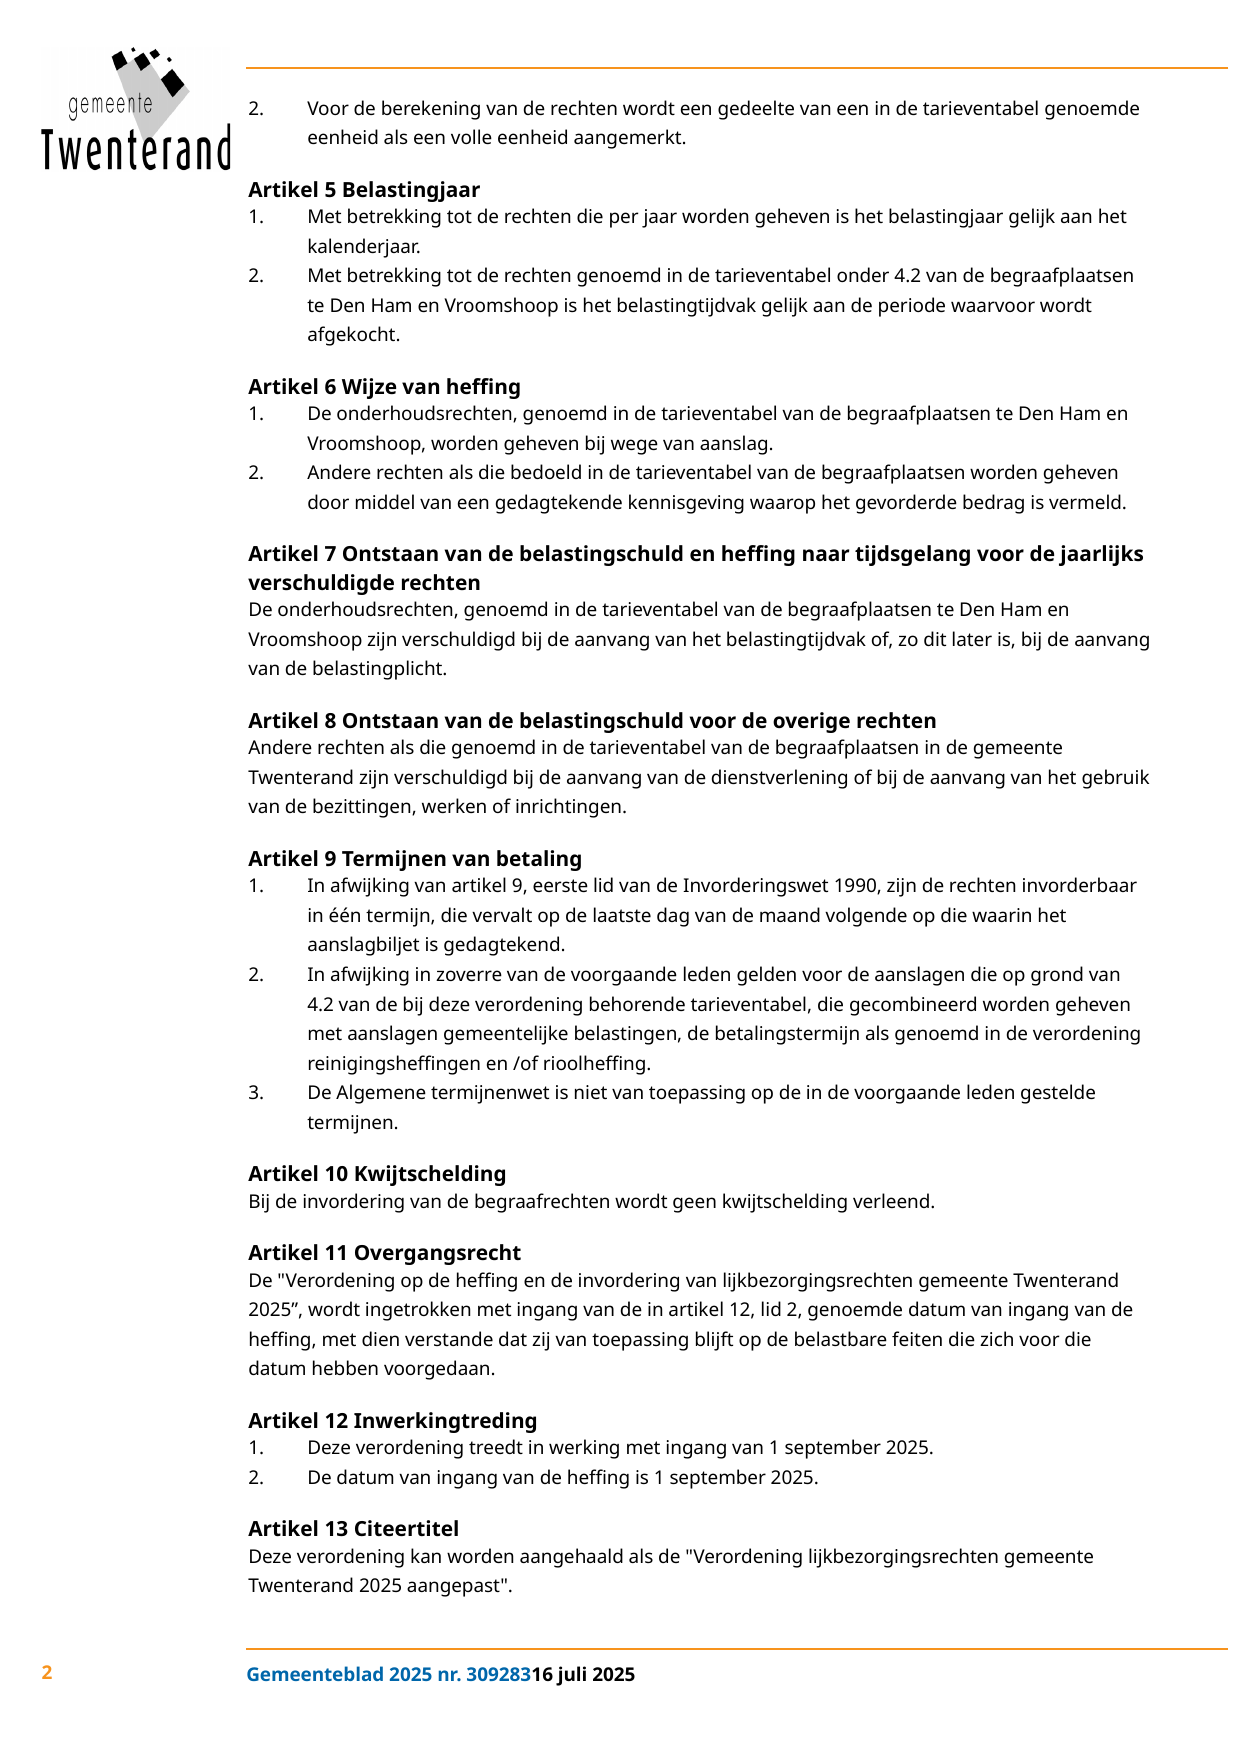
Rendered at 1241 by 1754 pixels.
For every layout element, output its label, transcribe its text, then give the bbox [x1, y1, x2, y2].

text De onderhoudsrechten, genoemd in de tarieventabel van de begraafplaatsen te Den Ham en Vroomshoop zijn verschuldigd bij de aanvang van het belastingtijdvak of, zo dit later is, bij de aanvang van de belastingplicht. [248, 596, 1152, 681]
text Artikel 13 Citeertitel [248, 1514, 1152, 1543]
text Artikel 5 Belastingjaar [248, 175, 1152, 203]
text Artikel 11 Overgangsrecht [248, 1238, 1152, 1267]
list Voor de berekening van de rechten wordt een gedeelte van een in de tarieventabel genoemde eenheid als een volle eenheid aangemerkt. [248, 95, 1152, 150]
text Bij de invordering van de begraafrechten wordt geen kwijtschelding verleend. [248, 1188, 1152, 1214]
list De onderhoudsrechten, genoemd in de tarieventabel van de begraafplaatsen te Den Ham en Vroomshoop, worden geheven bij wege van aanslag. [248, 400, 1152, 456]
list Met betrekking tot de rechten genoemd in de tarieventabel onder 4.2 van de begraafplaatsen te Den Ham en Vroomshoop is het belastingtijdvak gelijk aan de periode waarvoor wordt afgekocht. [248, 262, 1152, 347]
list Deze verordening treedt in werking met ingang van 1 september 2025. [248, 1434, 1152, 1460]
list De Algemene termijnenwet is niet van toepassing op de in de voorgaande leden gestelde termijnen. [248, 1079, 1152, 1135]
list In afwijking van artikel 9, eerste lid van de Invorderingswet 1990, zijn de rechten invorderbaar in één termijn, die vervalt op de laatste dag van de maand volgende op die waarin het aanslagbiljet is gedagtekend. [248, 872, 1152, 957]
text Artikel 7 Ontstaan van de belastingschuld en heffing naar tijdsgelang voor de jaarlijks verschuldigde rechten [248, 539, 1152, 596]
text Deze verordening kan worden aangehaald als de "Verordening lijkbezorgingsrechten gemeente Twenterand 2025 aangepast". [248, 1543, 1152, 1598]
list Andere rechten als die bedoeld in de tarieventabel van de begraafplaatsen worden geheven door middel van een gedagtekende kennisgeving waarop het gevorderde bedrag is vermeld. [248, 459, 1152, 515]
text Artikel 9 Termijnen van betaling [248, 844, 1152, 872]
text Artikel 12 Inwerkingtreding [248, 1406, 1152, 1434]
list Met betrekking tot de rechten die per jaar worden geheven is het belastingjaar gelijk aan het kalenderjaar. [248, 203, 1152, 258]
list In afwijking in zoverre van de voorgaande leden gelden voor de aanslagen die op grond van 4.2 van de bij deze verordening behorende tarieventabel, die gecombineerd worden geheven met aanslagen gemeentelijke belastingen, de betalingstermijn als genoemd in de verordening reinigingsheffingen en /of rioolheffing. [248, 961, 1152, 1076]
text Artikel 6 Wijze van heffing [248, 372, 1152, 400]
picture [41, 47, 231, 172]
text Artikel 10 Kwijtschelding [248, 1159, 1152, 1188]
list De datum van ingang van de heffing is 1 september 2025. [248, 1464, 1152, 1490]
text Artikel 8 Ontstaan van de belastingschuld voor de overige rechten [248, 706, 1152, 734]
text De "Verordening op de heffing en de invordering van lijkbezorgingsrechten gemeente Twenterand 2025”, wordt ingetrokken met ingang van de in artikel 12, lid 2, genoemde datum van ingang van de heffing, met dien verstande dat zij van toepassing blijft op de belastbare feiten die zich voor die datum hebben voorgedaan. [248, 1267, 1152, 1381]
text Andere rechten als die genoemd in de tarieventabel van de begraafplaatsen in de gemeente Twenterand zijn verschuldigd bij de aanvang van de dienstverlening of bij de aanvang van het gebruik van de bezittingen, werken of inrichtingen. [248, 734, 1152, 819]
